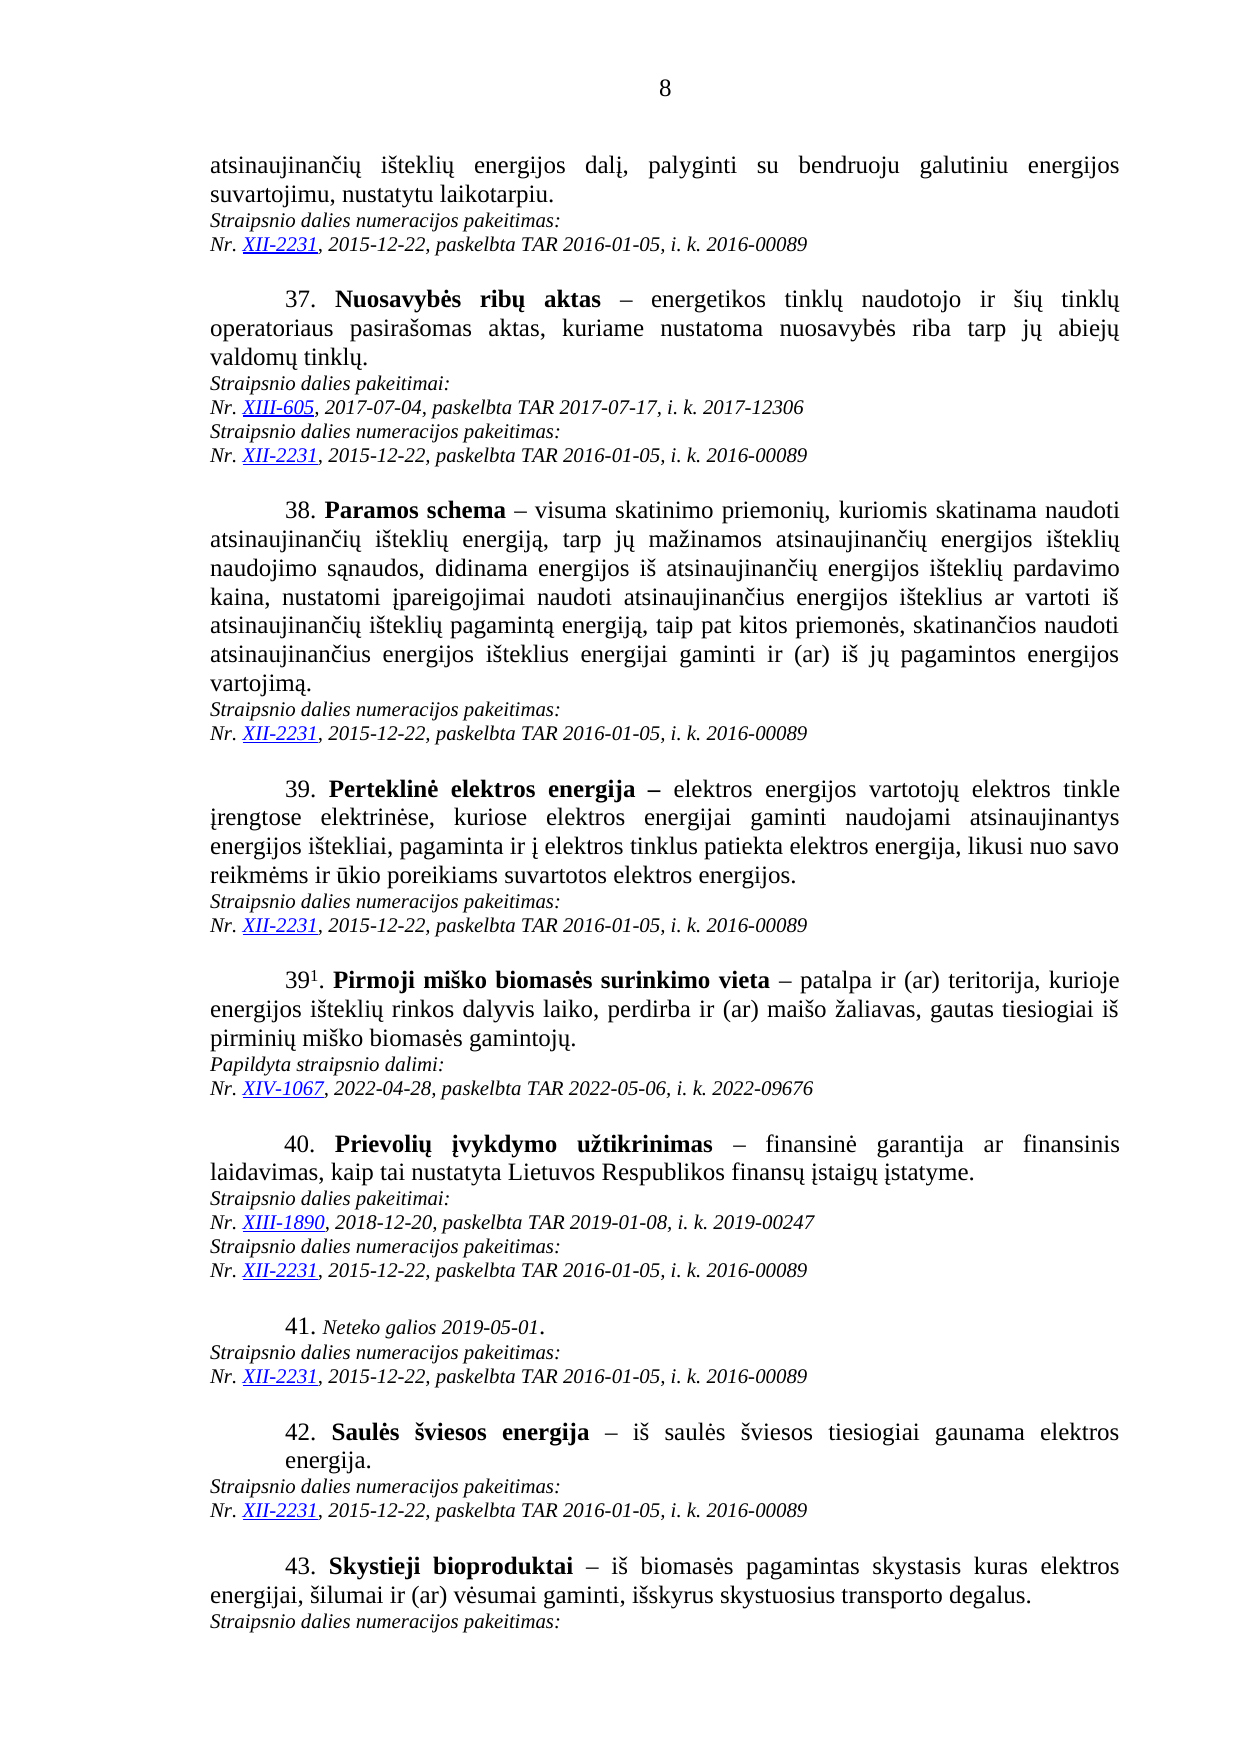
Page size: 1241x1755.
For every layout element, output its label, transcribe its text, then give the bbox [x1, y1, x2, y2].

text Nr. XIII-605, 2017-07-04, paskelbta TAR 2017-07-17, i. k. 2017-12306 [210, 395, 1120, 419]
text 38. Paramos schema – visuma skatinimo priemonių, kuriomis skatinama naudoti atsinaujinančių išteklių energiją, tarp jų mažinamos atsinaujinančių energijos išteklių naudojimo sąnaudos, didinama energijos iš atsinaujinančių energijos išteklių pardavimo kaina, nustatomi įpareigojimai naudoti atsinaujinančius energijos išteklius ar vartoti iš atsinaujinančių išteklių pagamintą energiją, taip pat kitos priemonės, skatinančios naudoti atsinaujinančius energijos išteklius energijai gaminti ir (ar) iš jų pagamintos energijos vartojimą. [210, 496, 1120, 697]
text Nr. XII-2231, 2015-12-22, paskelbta TAR 2016-01-05, i. k. 2016-00089 [210, 913, 1120, 937]
text 40. Prievolių įvykdymo užtikrinimas – finansinė garantija ar finansinis laidavimas, kaip tai nustatyta Lietuvos Respublikos finansų įstaigų įstatyme. [210, 1129, 1120, 1186]
text Nr. XII-2231, 2015-12-22, paskelbta TAR 2016-01-05, i. k. 2016-00089 [210, 443, 1120, 467]
text atsinaujinančių išteklių energijos dalį, palyginti su bendruoju galutiniu energijos suvartojimu, nustatytu laikotarpiu. [210, 150, 1120, 207]
text Straipsnio dalies numeracijos pakeitimas: [210, 889, 1120, 913]
text Straipsnio dalies pakeitimai: [210, 371, 1120, 395]
text Straipsnio dalies numeracijos pakeitimas: [210, 1474, 1120, 1498]
text Nr. XII-2231, 2015-12-22, paskelbta TAR 2016-01-05, i. k. 2016-00089 [210, 721, 1120, 745]
text 41. Neteko galios 2019-05-01. [210, 1311, 1120, 1340]
text Nr. XIII-1890, 2018-12-20, paskelbta TAR 2019-01-08, i. k. 2019-00247 [210, 1210, 1120, 1234]
text 43. Skystieji bioproduktai – iš biomasės pagamintas skystasis kuras elektros energijai, šilumai ir (ar) vėsumai gaminti, išskyrus skystuosius transporto degalus. [210, 1551, 1120, 1609]
text 39. Perteklinė elektros energija – elektros energijos vartotojų elektros tinkle įrengtose elektrinėse, kuriose elektros energijai gaminti naudojami atsinaujinantys energijos ištekliai, pagaminta ir į elektros tinklus patiekta elektros energija, likusi nuo savo reikmėms ir ūkio poreikiams suvartotos elektros energijos. [210, 774, 1120, 889]
text Straipsnio dalies numeracijos pakeitimas: [210, 419, 1120, 443]
text Nr. XII-2231, 2015-12-22, paskelbta TAR 2016-01-05, i. k. 2016-00089 [210, 1258, 1120, 1282]
text 42. Saulės šviesos energija – iš saulės šviesos tiesiogiai gaunama elektros energija. [285, 1417, 1120, 1474]
text Straipsnio dalies numeracijos pakeitimas: [210, 207, 1120, 232]
text Papildyta straipsnio dalimi: [210, 1052, 1120, 1076]
text 37. Nuosavybės ribų aktas – energetikos tinklų naudotojo ir šių tinklų operatoriaus pasirašomas aktas, kuriame nustatoma nuosavybės riba tarp jų abiejų valdomų tinklų. [210, 284, 1120, 371]
text Straipsnio dalies numeracijos pakeitimas: [210, 697, 1120, 721]
text Nr. XII-2231, 2015-12-22, paskelbta TAR 2016-01-05, i. k. 2016-00089 [210, 1364, 1120, 1388]
text Straipsnio dalies numeracijos pakeitimas: [210, 1340, 1120, 1364]
text Straipsnio dalies numeracijos pakeitimas: [210, 1234, 1120, 1258]
text Nr. XIV-1067, 2022-04-28, paskelbta TAR 2022-05-06, i. k. 2022-09676 [210, 1076, 1120, 1100]
text 391. Pirmoji miško biomasės surinkimo vieta – patalpa ir (ar) teritorija, kurioje energijos išteklių rinkos dalyvis laiko, perdirba ir (ar) maišo žaliavas, gautas tiesiogiai iš pirminių miško biomasės gamintojų. [210, 966, 1120, 1052]
text Straipsnio dalies numeracijos pakeitimas: [210, 1609, 1120, 1633]
text Nr. XII-2231, 2015-12-22, paskelbta TAR 2016-01-05, i. k. 2016-00089 [210, 232, 1120, 256]
text Straipsnio dalies pakeitimai: [210, 1186, 1120, 1210]
text Nr. XII-2231, 2015-12-22, paskelbta TAR 2016-01-05, i. k. 2016-00089 [210, 1498, 1120, 1522]
